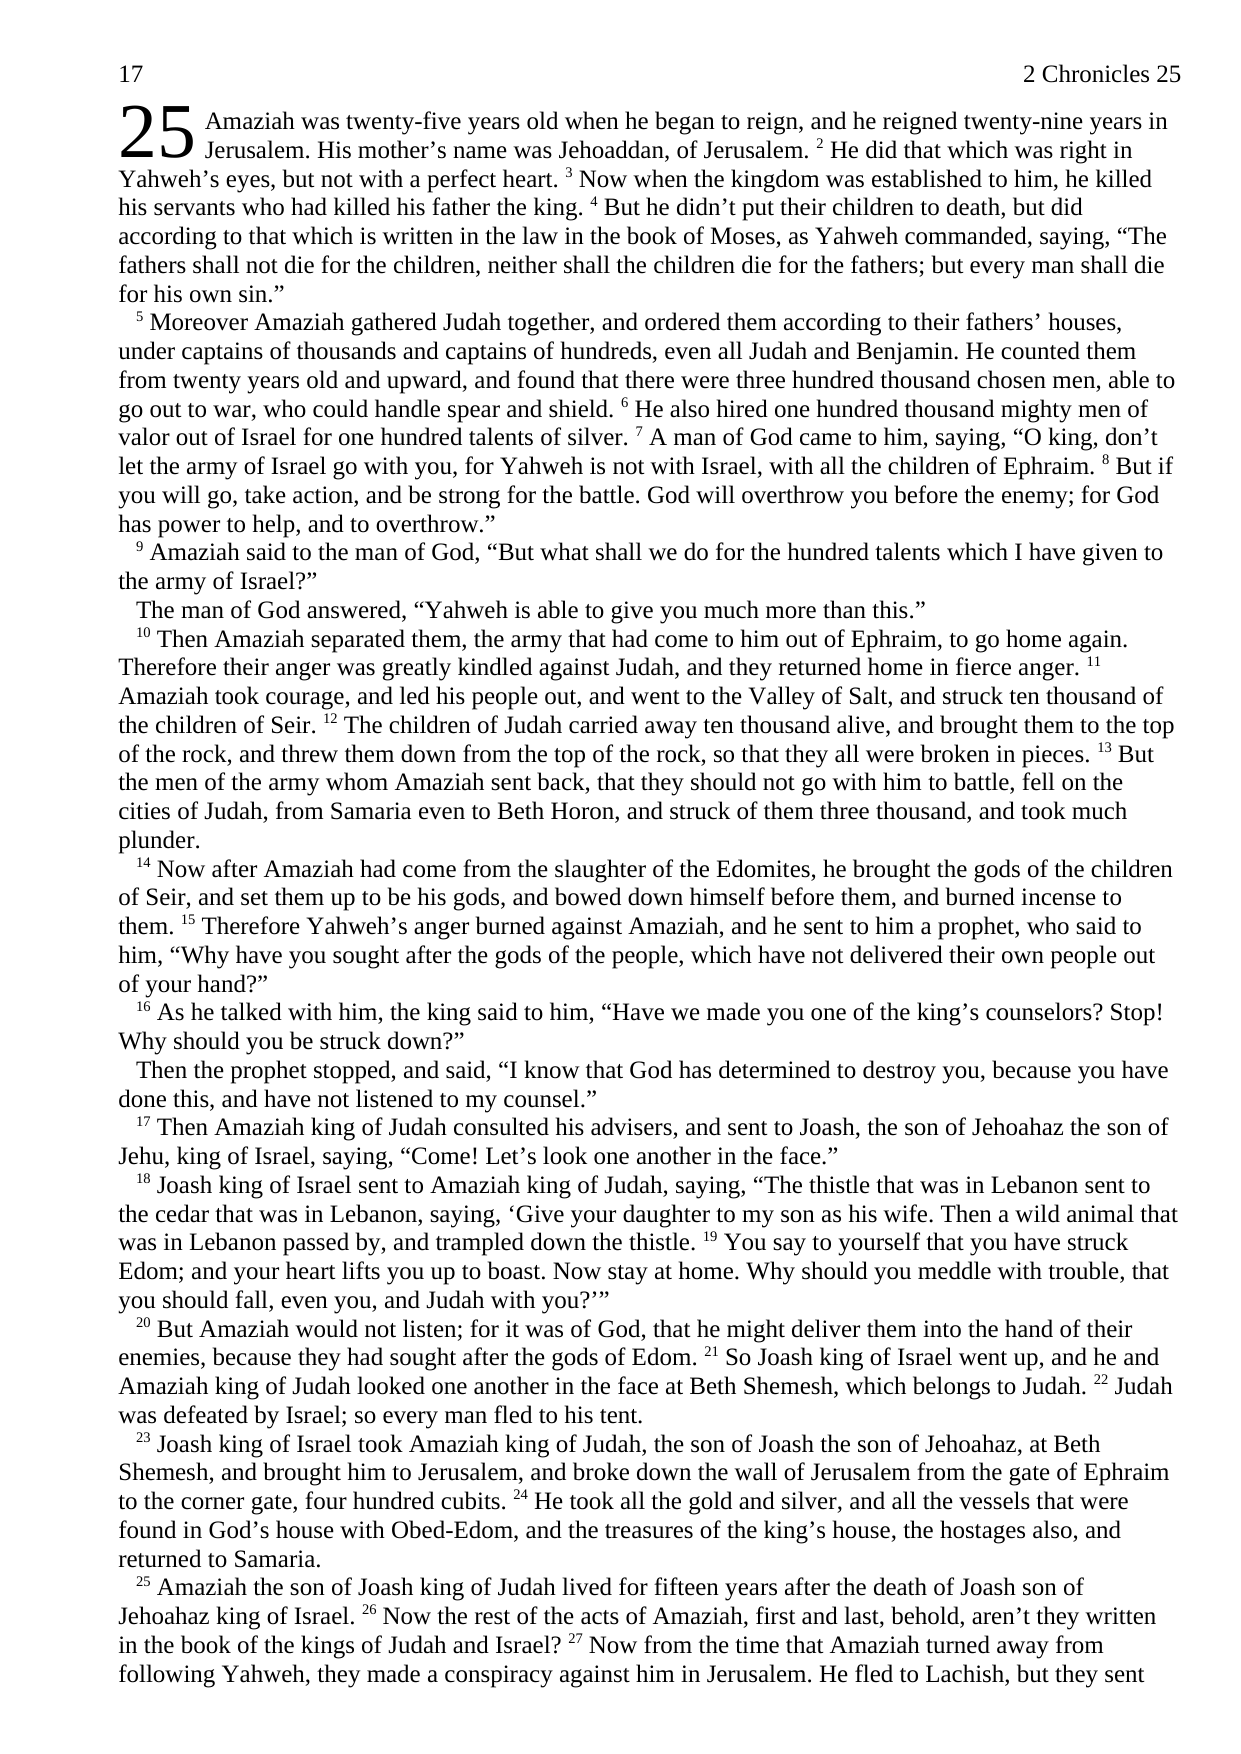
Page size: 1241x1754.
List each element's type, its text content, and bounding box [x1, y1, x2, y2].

text 10 Then Amaziah separated them, the army that had come to him out of Ephraim, to go home again. Therefore their anger was greatly kindled against Judah, and they returned home in fierce anger. 11 Amaziah took courage, and led his people out, and went to the Valley of Salt, and struck ten thousand of the children of Seir. 12 The children of Judah carried away ten thousand alive, and brought them to the top of the rock, and threw them down from the top of the rock, so that they all were broken in pieces. 13 But the men of the army whom Amaziah sent back, that they should not go with him to battle, fell on the cities of Judah, from Samaria even to Beth Horon, and struck of them three thousand, and took much plunder. [118, 624, 1181, 854]
text The man of God answered, “Yahweh is able to give you much more than this.” [118, 595, 1181, 624]
text 25 Amaziah the son of Joash king of Judah lived for fifteen years after the death of Joash son of Jehoahaz king of Israel. 26 Now the rest of the acts of Amaziah, first and last, behold, aren’t they written in the book of the kings of Judah and Israel? 27 Now from the time that Amaziah turned away from following Yahweh, they made a conspiracy against him in Jerusalem. He fled to Lachish, but they sent [118, 1572, 1181, 1687]
text 17 Then Amaziah king of Judah consulted his advisers, and sent to Joash, the son of Jehoahaz the son of Jehu, king of Israel, saying, “Come! Let’s look one another in the face.” [118, 1112, 1181, 1170]
text 25Amaziah was twenty-five years old when he began to reign, and he reigned twenty-nine years in Jerusalem. His mother’s name was Jehoaddan, of Jerusalem. 2 He did that which was right in Yahweh’s eyes, but not with a perfect heart. 3 Now when the kingdom was established to him, he killed his servants who had killed his father the king. 4 But he didn’t put their children to death, but did according to that which is written in the law in the book of Moses, as Yahweh commanded, saying, “The fathers shall not die for the children, neither shall the children die for the fathers; but every man shall die for his own sin.” [118, 106, 1181, 307]
text 5 Moreover Amaziah gathered Judah together, and ordered them according to their fathers’ houses, under captains of thousands and captains of hundreds, even all Judah and Benjamin. He counted them from twenty years old and upward, and found that there were three hundred thousand chosen men, able to go out to war, who could handle spear and shield. 6 He also hired one hundred thousand mighty men of valor out of Israel for one hundred talents of silver. 7 A man of God came to him, saying, “O king, don’t let the army of Israel go with you, for Yahweh is not with Israel, with all the children of Ephraim. 8 But if you will go, take action, and be strong for the battle. God will overthrow you before the enemy; for God has power to help, and to overthrow.” [118, 307, 1181, 537]
text 20 But Amaziah would not listen; for it was of God, that he might deliver them into the hand of their enemies, because they had sought after the gods of Edom. 21 So Joash king of Israel went up, and he and Amaziah king of Judah looked one another in the face at Beth Shemesh, which belongs to Judah. 22 Judah was defeated by Israel; so every man fled to his tent. [118, 1314, 1181, 1429]
text 18 Joash king of Israel sent to Amaziah king of Judah, saying, “The thistle that was in Lebanon sent to the cedar that was in Lebanon, saying, ‘Give your daughter to my son as his wife. Then a wild animal that was in Lebanon passed by, and trampled down the thistle. 19 You say to yourself that you have struck Edom; and your heart lifts you up to boast. Now stay at home. Why should you meddle with trouble, that you should fall, even you, and Judah with you?’” [118, 1170, 1181, 1314]
text Then the prophet stopped, and said, “I know that God has determined to destroy you, because you have done this, and have not listened to my counsel.” [118, 1055, 1181, 1112]
text 23 Joash king of Israel took Amaziah king of Judah, the son of Joash the son of Jehoahaz, at Beth Shemesh, and brought him to Jerusalem, and broke down the wall of Jerusalem from the gate of Ephraim to the corner gate, four hundred cubits. 24 He took all the gold and silver, and all the vessels that were found in God’s house with Obed-Edom, and the treasures of the king’s house, the hostages also, and returned to Samaria. [118, 1429, 1181, 1572]
text 16 As he talked with him, the king said to him, “Have we made you one of the king’s counselors? Stop! Why should you be struck down?” [118, 997, 1181, 1055]
text 9 Amaziah said to the man of God, “But what shall we do for the hundred talents which I have given to the army of Israel?” [118, 537, 1181, 595]
text 14 Now after Amaziah had come from the slaughter of the Edomites, he brought the gods of the children of Seir, and set them up to be his gods, and bowed down himself before them, and burned incense to them. 15 Therefore Yahweh’s anger burned against Amaziah, and he sent to him a prophet, who said to him, “Why have you sought after the gods of the people, which have not delivered their own people out of your hand?” [118, 854, 1181, 997]
